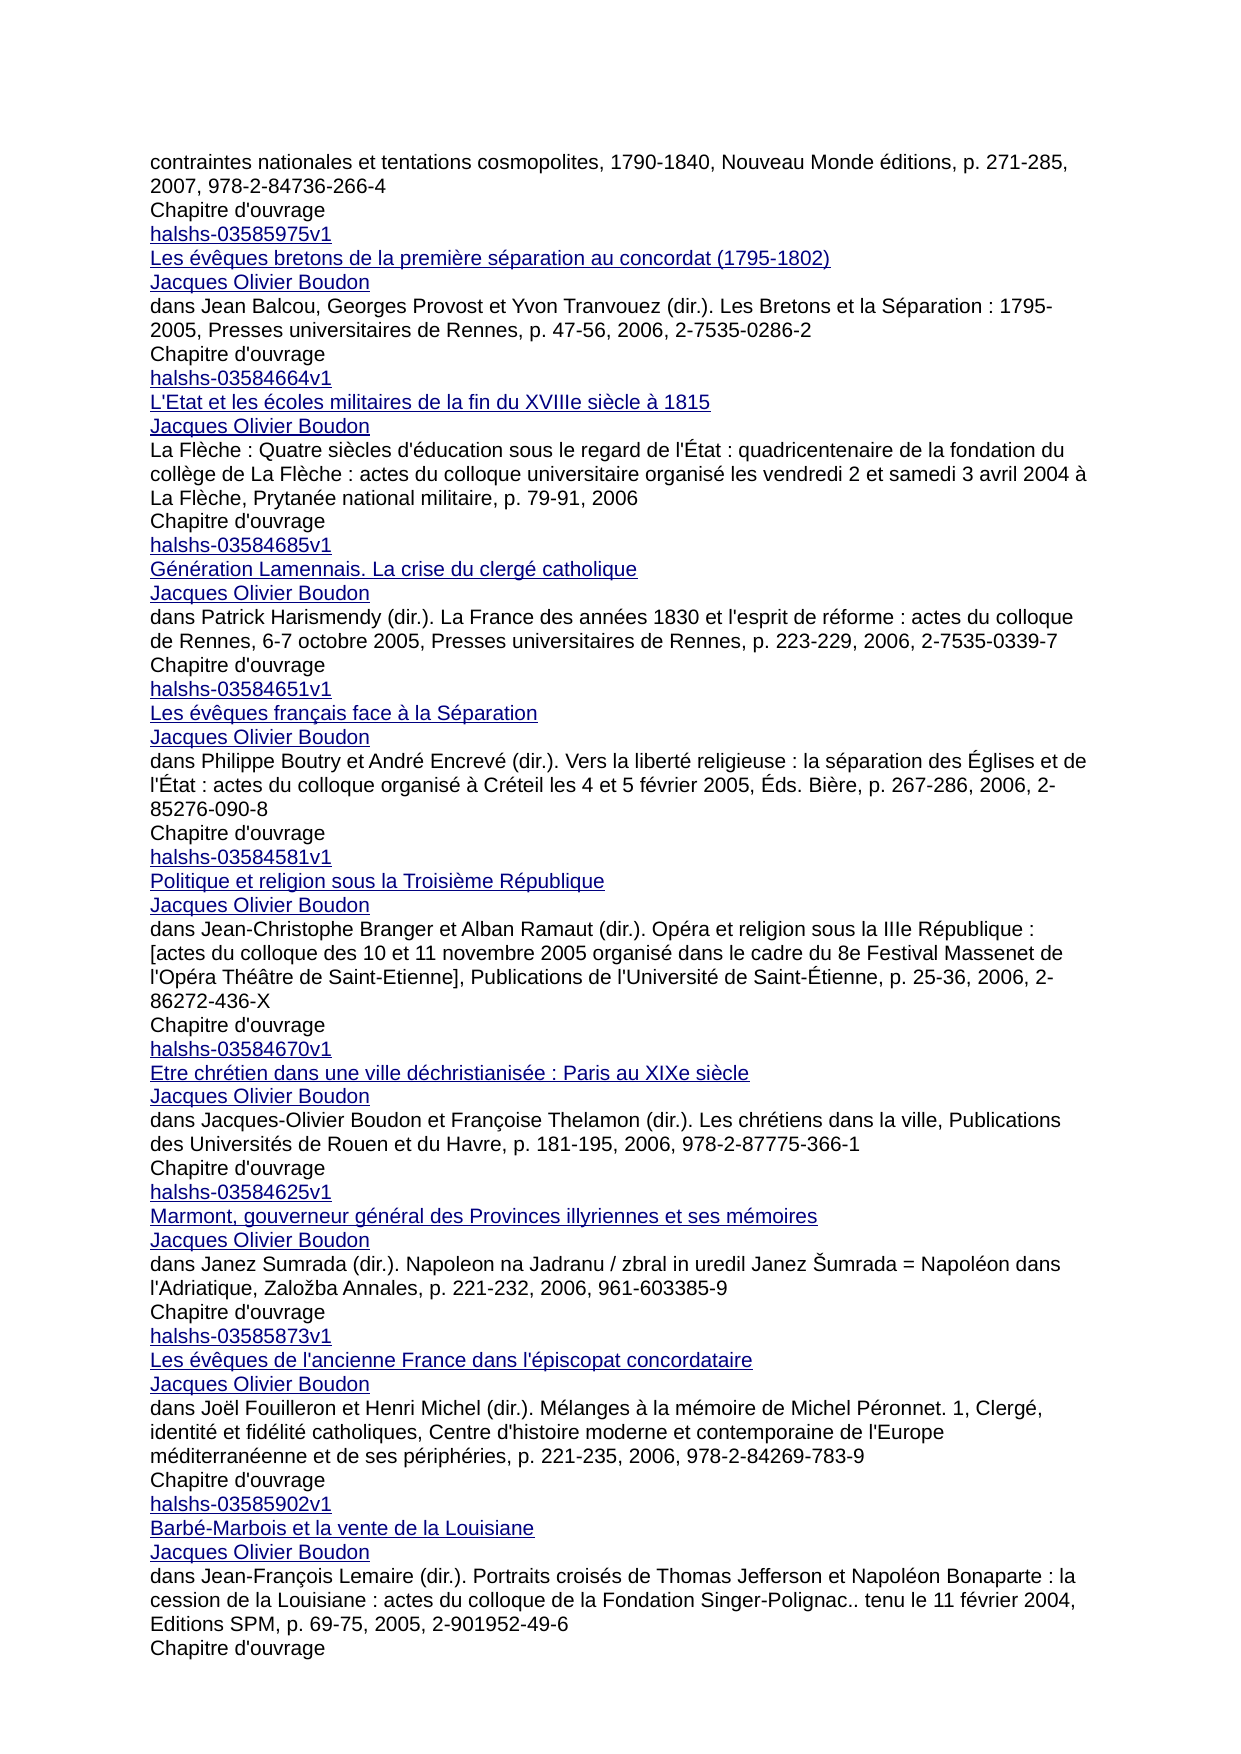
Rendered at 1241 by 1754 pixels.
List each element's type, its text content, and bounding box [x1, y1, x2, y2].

table_cell Marmont, gouverneur général des Provinces illyriennes et ses mémoires Jacques Olivier Boudon dans Janez Sumrada (dir.). Napoleon na Jadranu / zbral in uredil Janez Šumrada = Napoléon dans l'Adriatique, Založba Annales, p. 221-232, 2006, 961-603385-9 Chapitre d'ouvrage halshs-03585873v1 [150, 1204, 1090, 1348]
table_cell contraintes nationales et tentations cosmopolites, 1790-1840, Nouveau Monde éditions, p. 271-285, 2007, 978-2-84736-266-4 Chapitre d'ouvrage halshs-03585975v1 [150, 150, 1090, 246]
table_cell Etre chrétien dans une ville déchristianisée : Paris au XIXe siècle Jacques Olivier Boudon dans Jacques-Olivier Boudon et Françoise Thelamon (dir.). Les chrétiens dans la ville, Publications des Universités de Rouen et du Havre, p. 181-195, 2006, 978-2-87775-366-1 Chapitre d'ouvrage halshs-03584625v1 [150, 1060, 1090, 1204]
table_cell Politique et religion sous la Troisième République Jacques Olivier Boudon dans Jean-Christophe Branger et Alban Ramaut (dir.). Opéra et religion sous la IIIe République : [actes du colloque des 10 et 11 novembre 2005 organisé dans le cadre du 8e Festival Massenet de l'Opéra Théâtre de Saint-Etienne], Publications de l'Université de Saint-Étienne, p. 25-36, 2006, 2-86272-436-X Chapitre d'ouvrage halshs-03584670v1 [150, 869, 1090, 1060]
table_cell Barbé-Marbois et la vente de la Louisiane Jacques Olivier Boudon dans Jean-François Lemaire (dir.). Portraits croisés de Thomas Jefferson et Napoléon Bonaparte : la cession de la Louisiane : actes du colloque de la Fondation Singer-Polignac.. tenu le 11 février 2004, Editions SPM, p. 69-75, 2005, 2-901952-49-6 Chapitre d'ouvrage [150, 1516, 1090, 1659]
table_cell Les évêques de l'ancienne France dans l'épiscopat concordataire Jacques Olivier Boudon dans Joël Fouilleron et Henri Michel (dir.). Mélanges à la mémoire de Michel Péronnet. 1, Clergé, identité et fidélité catholiques, Centre d'histoire moderne et contemporaine de l'Europe méditerranéenne et de ses périphéries, p. 221-235, 2006, 978-2-84269-783-9 Chapitre d'ouvrage halshs-03585902v1 [150, 1348, 1090, 1516]
table_cell Les évêques bretons de la première séparation au concordat (1795-1802) Jacques Olivier Boudon dans Jean Balcou, Georges Provost et Yvon Tranvouez (dir.). Les Bretons et la Séparation : 1795-2005, Presses universitaires de Rennes, p. 47-56, 2006, 2-7535-0286-2 Chapitre d'ouvrage halshs-03584664v1 [150, 246, 1090, 389]
table_cell Les évêques français face à la Séparation Jacques Olivier Boudon dans Philippe Boutry et André Encrevé (dir.). Vers la liberté religieuse : la séparation des Églises et de l'État : actes du colloque organisé à Créteil les 4 et 5 février 2005, Éds. Bière, p. 267-286, 2006, 2-85276-090-8 Chapitre d'ouvrage halshs-03584581v1 [150, 701, 1090, 869]
table_cell L'Etat et les écoles militaires de la fin du XVIIIe siècle à 1815 Jacques Olivier Boudon La Flèche : Quatre siècles d'éducation sous le regard de l'État : quadricentenaire de la fondation du collège de La Flèche : actes du colloque universitaire organisé les vendredi 2 et samedi 3 avril 2004 à La Flèche, Prytanée national militaire, p. 79-91, 2006 Chapitre d'ouvrage halshs-03584685v1 [150, 390, 1090, 557]
table_cell Génération Lamennais. La crise du clergé catholique Jacques Olivier Boudon dans Patrick Harismendy (dir.). La France des années 1830 et l'esprit de réforme : actes du colloque de Rennes, 6-7 octobre 2005, Presses universitaires de Rennes, p. 223-229, 2006, 2-7535-0339-7 Chapitre d'ouvrage halshs-03584651v1 [150, 557, 1090, 701]
